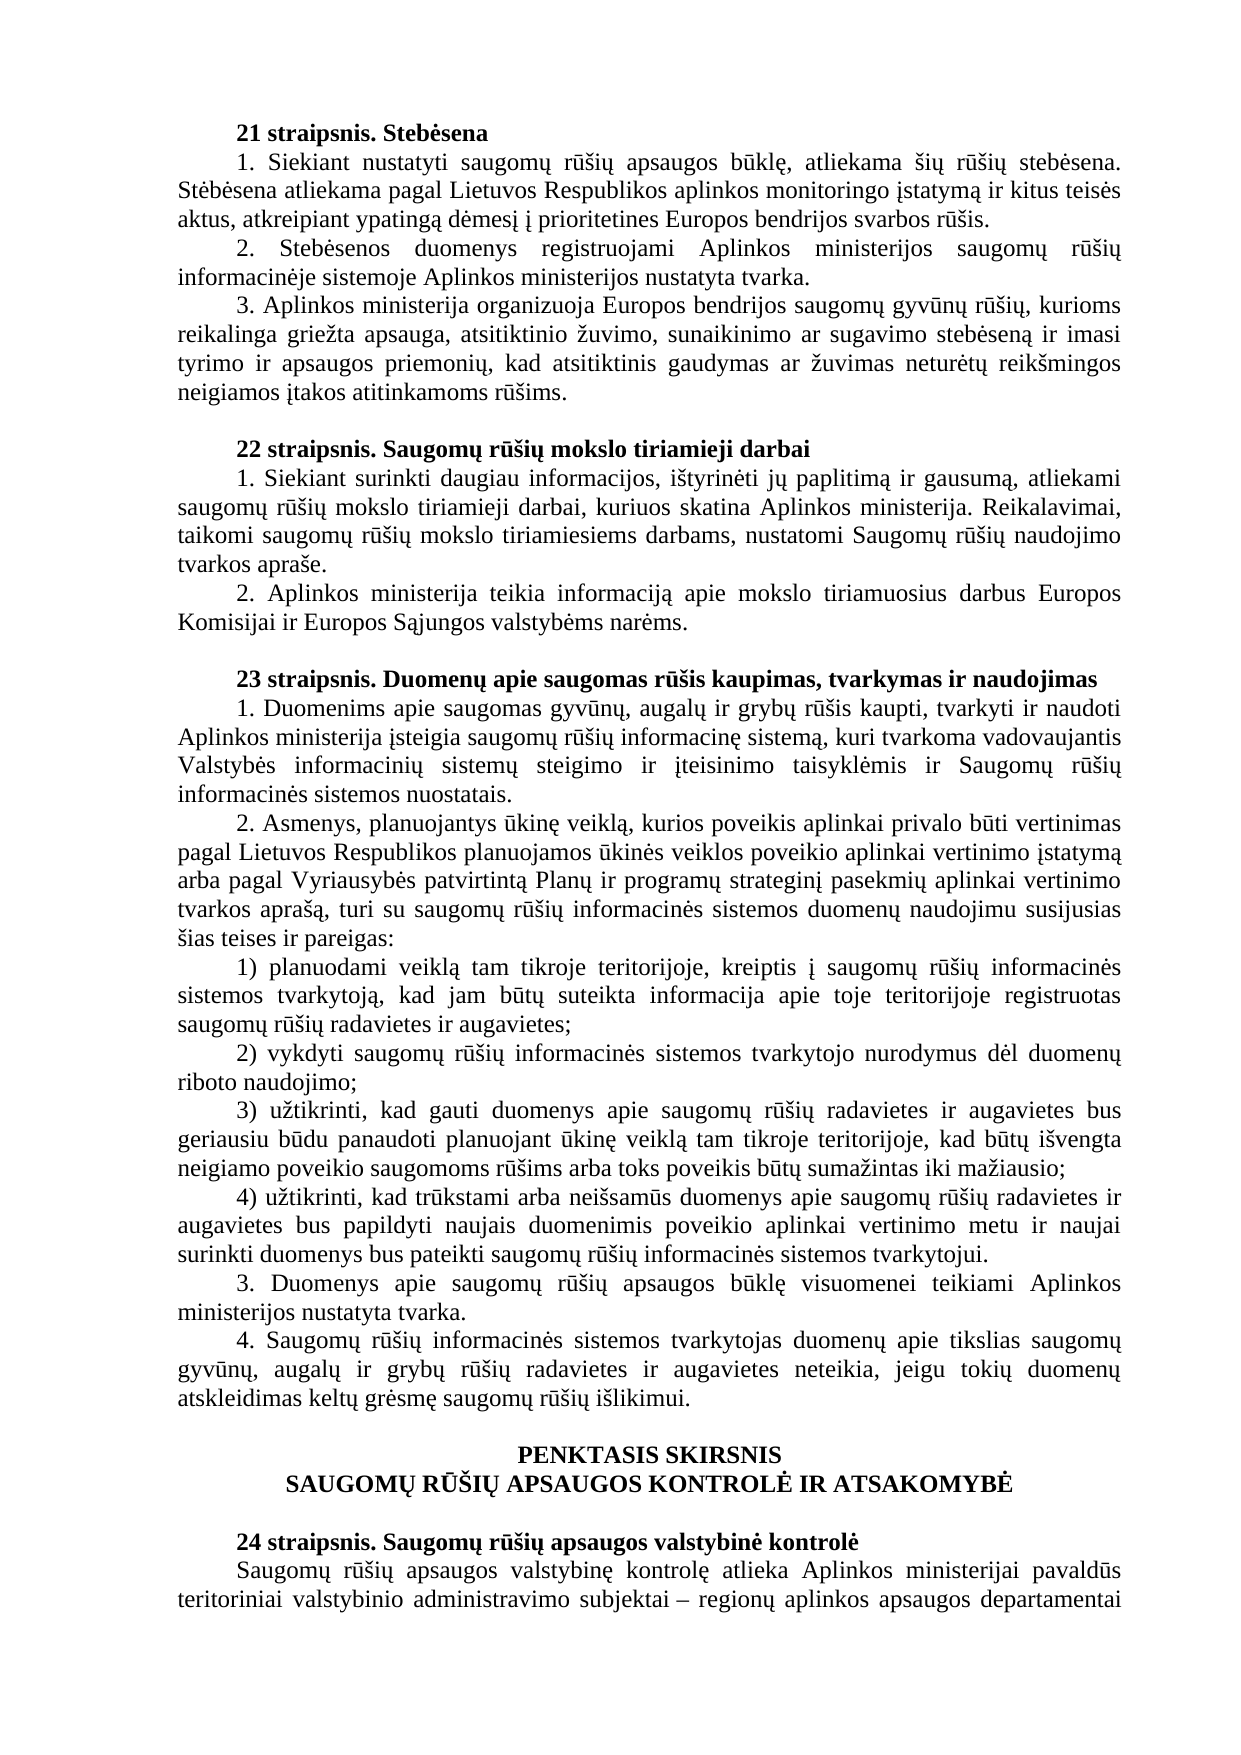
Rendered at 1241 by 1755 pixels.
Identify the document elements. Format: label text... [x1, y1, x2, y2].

text 21 straipsnis. Stebėsena [177, 118, 1122, 147]
text 3) užtikrinti, kad gauti duomenys apie saugomų rūšių radavietes ir augavietes bus geriausiu būdu panaudoti planuojant ūkinę veiklą tam tikroje teritorijoje, kad būtų išvengta neigiamo poveikio saugomoms rūšims arba toks poveikis būtų sumažintas iki mažiausio; [177, 1096, 1122, 1182]
text 2. Stebėsenos duomenys registruojami Aplinkos ministerijos saugomų rūšių informacinėje sistemoje Aplinkos ministerijos nustatyta tvarka. [177, 233, 1122, 291]
text 3. Duomenys apie saugomų rūšių apsaugos būklę visuomenei teikiami Aplinkos ministerijos nustatyta tvarka. [177, 1268, 1122, 1326]
text 3. Aplinkos ministerija organizuoja Europos bendrijos saugomų gyvūnų rūšių, kurioms reikalinga griežta apsauga, atsitiktinio žuvimo, sunaikinimo ar sugavimo stebėseną ir imasi tyrimo ir apsaugos priemonių, kad atsitiktinis gaudymas ar žuvimas neturėtų reikšmingos neigiamos įtakos atitinkamoms rūšims. [177, 291, 1122, 406]
text PENKTASIS SKIRSNIS [177, 1441, 1122, 1469]
text 4. Saugomų rūšių informacinės sistemos tvarkytojas duomenų apie tikslias saugomų gyvūnų, augalų ir grybų rūšių radavietes ir augavietes neteikia, jeigu tokių duomenų atskleidimas keltų grėsmę saugomų rūšių išlikimui. [177, 1326, 1122, 1412]
text 2) vykdyti saugomų rūšių informacinės sistemos tvarkytojo nurodymus dėl duomenų riboto naudojimo; [177, 1038, 1122, 1096]
text Saugomų rūšių apsaugos valstybinę kontrolę atlieka Aplinkos ministerijai pavaldūs teritoriniai valstybinio administravimo subjektai – regionų aplinkos apsaugos departamentai [177, 1556, 1122, 1613]
text SAUGOMŲ RŪŠIŲ APSAUGOS KONTROLĖ IR ATSAKOMYBĖ [177, 1469, 1122, 1498]
text 1. Duomenims apie saugomas gyvūnų, augalų ir grybų rūšis kaupti, tvarkyti ir naudoti Aplinkos ministerija įsteigia saugomų rūšių informacinę sistemą, kuri tvarkoma vadovaujantis Valstybės informacinių sistemų steigimo ir įteisinimo taisyklėmis ir Saugomų rūšių informacinės sistemos nuostatais. [177, 693, 1122, 808]
text 1) planuodami veiklą tam tikroje teritorijoje, kreiptis į saugomų rūšių informacinės sistemos tvarkytoją, kad jam būtų suteikta informacija apie toje teritorijoje registruotas saugomų rūšių radavietes ir augavietes; [177, 952, 1122, 1038]
text 1. Siekiant surinkti daugiau informacijos, ištyrinėti jų paplitimą ir gausumą, atliekami saugomų rūšių mokslo tiriamieji darbai, kuriuos skatina Aplinkos ministerija. Reikalavimai, taikomi saugomų rūšių mokslo tiriamiesiems darbams, nustatomi Saugomų rūšių naudojimo tvarkos apraše. [177, 463, 1122, 578]
text 2. Aplinkos ministerija teikia informaciją apie mokslo tiriamuosius darbus Europos Komisijai ir Europos Sąjungos valstybėms narėms. [177, 578, 1122, 636]
text 22 straipsnis. Saugomų rūšių mokslo tiriamieji darbai [177, 434, 1122, 463]
text 23 straipsnis. Duomenų apie saugomas rūšis kaupimas, tvarkymas ir naudojimas [177, 664, 1122, 693]
text 1. Siekiant nustatyti saugomų rūšių apsaugos būklę, atliekama šių rūšių stebėsena. Stėbėsena atliekama pagal Lietuvos Respublikos aplinkos monitoringo įstatymą ir kitus teisės aktus, atkreipiant ypatingą dėmesį į prioritetines Europos bendrijos svarbos rūšis. [177, 147, 1122, 233]
text 2. Asmenys, planuojantys ūkinę veiklą, kurios poveikis aplinkai privalo būti vertinimas pagal Lietuvos Respublikos planuojamos ūkinės veiklos poveikio aplinkai vertinimo įstatymą arba pagal Vyriausybės patvirtintą Planų ir programų strateginį pasekmių aplinkai vertinimo tvarkos aprašą, turi su saugomų rūšių informacinės sistemos duomenų naudojimu susijusias šias teises ir pareigas: [177, 808, 1122, 952]
text 4) užtikrinti, kad trūkstami arba neišsamūs duomenys apie saugomų rūšių radavietes ir augavietes bus papildyti naujais duomenimis poveikio aplinkai vertinimo metu ir naujai surinkti duomenys bus pateikti saugomų rūšių informacinės sistemos tvarkytojui. [177, 1182, 1122, 1268]
text 24 straipsnis. Saugomų rūšių apsaugos valstybinė kontrolė [177, 1527, 1122, 1556]
